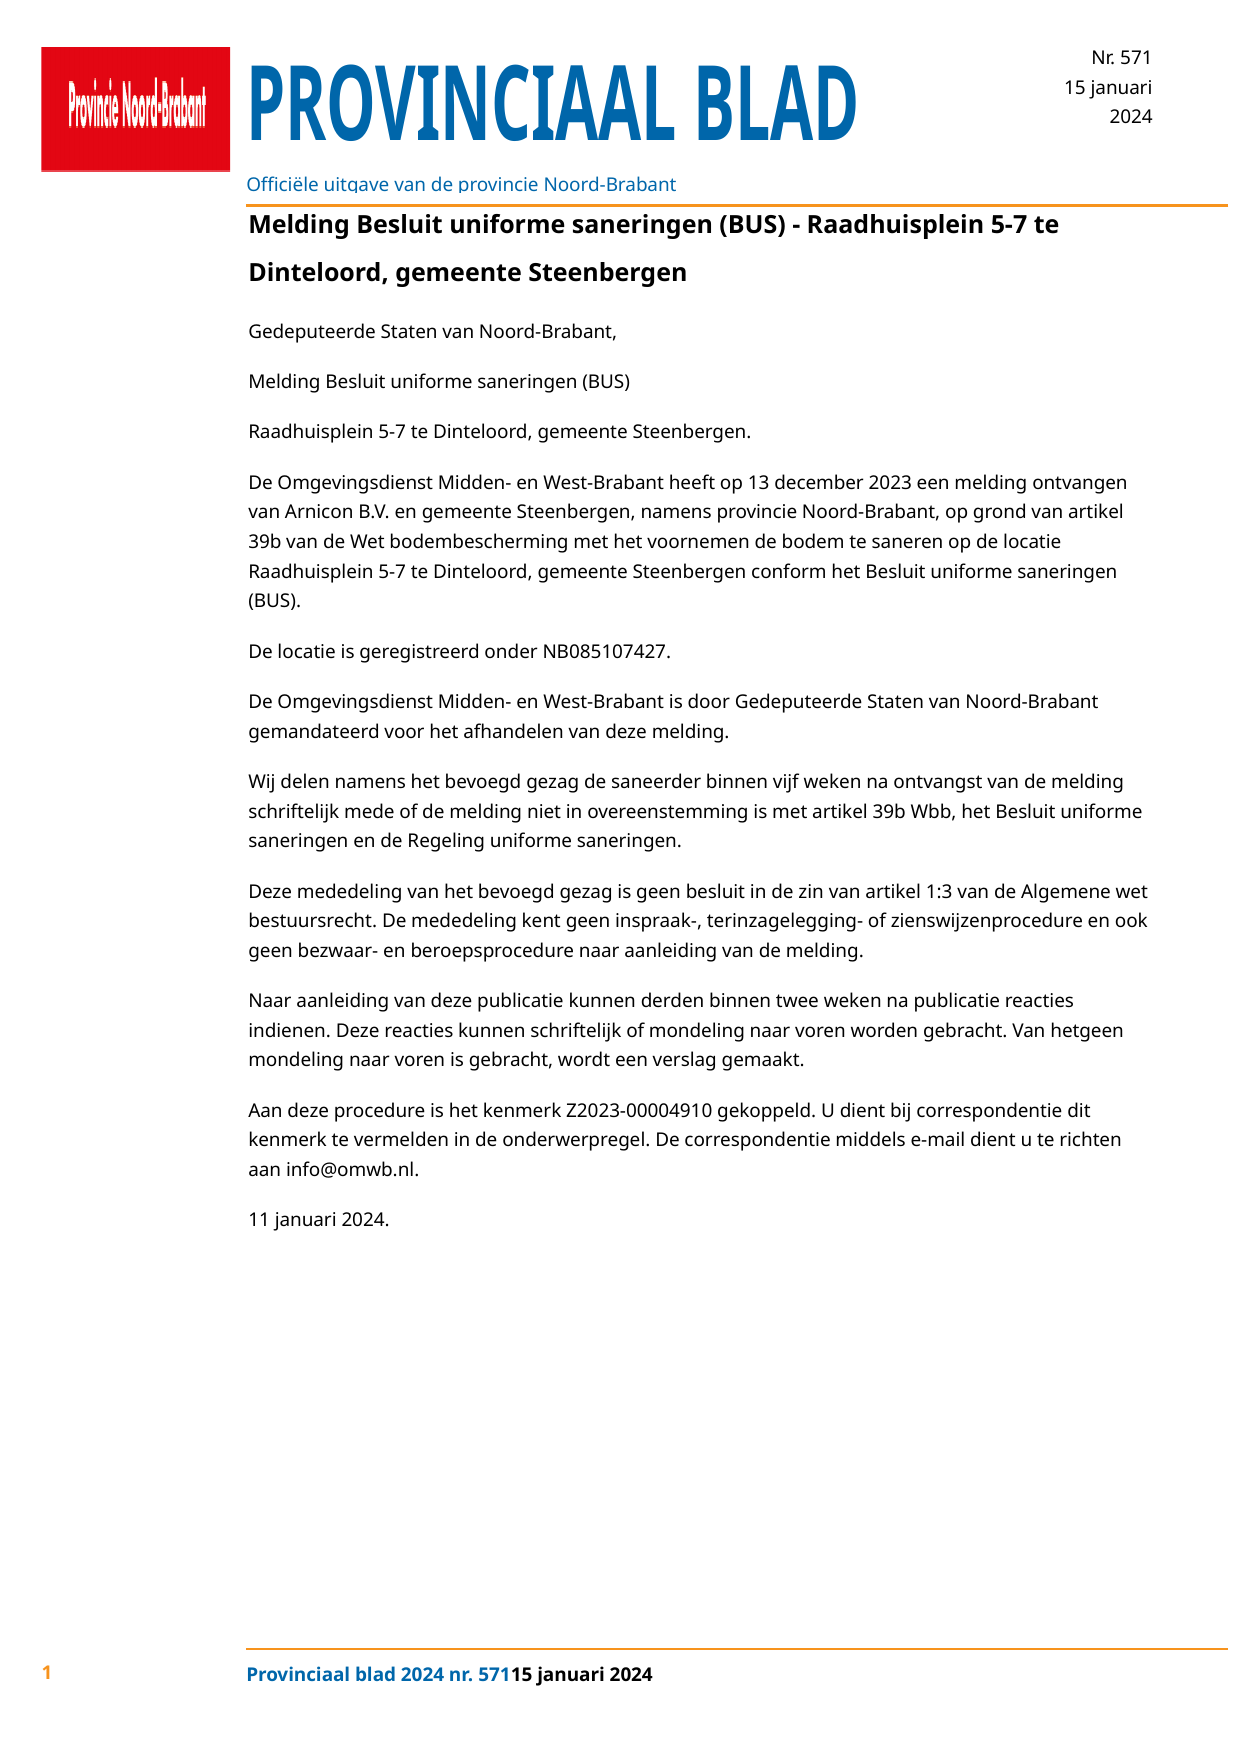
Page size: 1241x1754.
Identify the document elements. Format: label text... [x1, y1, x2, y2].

text Wij delen namens het bevoegd gezag de saneerder binnen vijf weken na ontvangst van de melding schriftelijk mede of de melding niet in overeenstemming is met artikel 39b Wbb, het Besluit uniforme saneringen en de Regeling uniforme saneringen. [248, 768, 1152, 853]
text Melding Besluit uniforme saneringen (BUS) - Raadhuisplein 5-7 te Dinteloord, gemeente Steenbergen [248, 207, 1152, 288]
text De Omgevingsdienst Midden- en West-Brabant heeft op 13 december 2023 een melding ontvangen van Arnicon B.V. en gemeente Steenbergen, namens provincie Noord-Brabant, op grond van artikel 39b van de Wet bodembescherming met het voornemen de bodem te saneren op de locatie Raadhuisplein 5-7 te Dinteloord, gemeente Steenbergen conform het Besluit uniforme saneringen (BUS). [248, 469, 1152, 613]
text Raadhuisplein 5-7 te Dinteloord, gemeente Steenbergen. [248, 419, 1152, 444]
text 11 januari 2024. [248, 1207, 1152, 1232]
text Naar aanleiding van deze publicatie kunnen derden binnen twee weken na publicatie reacties indienen. Deze reacties kunnen schriftelijk of mondeling naar voren worden gebracht. Van hetgeen mondeling naar voren is gebracht, wordt een verslag gemaakt. [248, 987, 1152, 1072]
text Aan deze procedure is het kenmerk Z2023-00004910 gekoppeld. U dient bij correspondentie dit kenmerk te vermelden in de onderwerpregel. De correspondentie middels e-mail dient u te richten aan info@omwb.nl. [248, 1097, 1152, 1182]
text Gedeputeerde Staten van Noord-Brabant, [248, 318, 1152, 344]
text De locatie is geregistreerd onder NB085107427. [248, 638, 1152, 664]
text De Omgevingsdienst Midden- en West-Brabant is door Gedeputeerde Staten van Noord-Brabant gemandateerd voor het afhandelen van deze melding. [248, 688, 1152, 744]
text Melding Besluit uniforme saneringen (BUS) [248, 368, 1152, 394]
picture [41, 47, 231, 172]
text Deze mededeling van het bevoegd gezag is geen besluit in de zin van artikel 1:3 van de Algemene wet bestuursrecht. De mededeling kent geen inspraak-, terinzagelegging- of zienswijzenprocedure en ook geen bezwaar- en beroepsprocedure naar aanleiding van de melding. [248, 878, 1152, 963]
